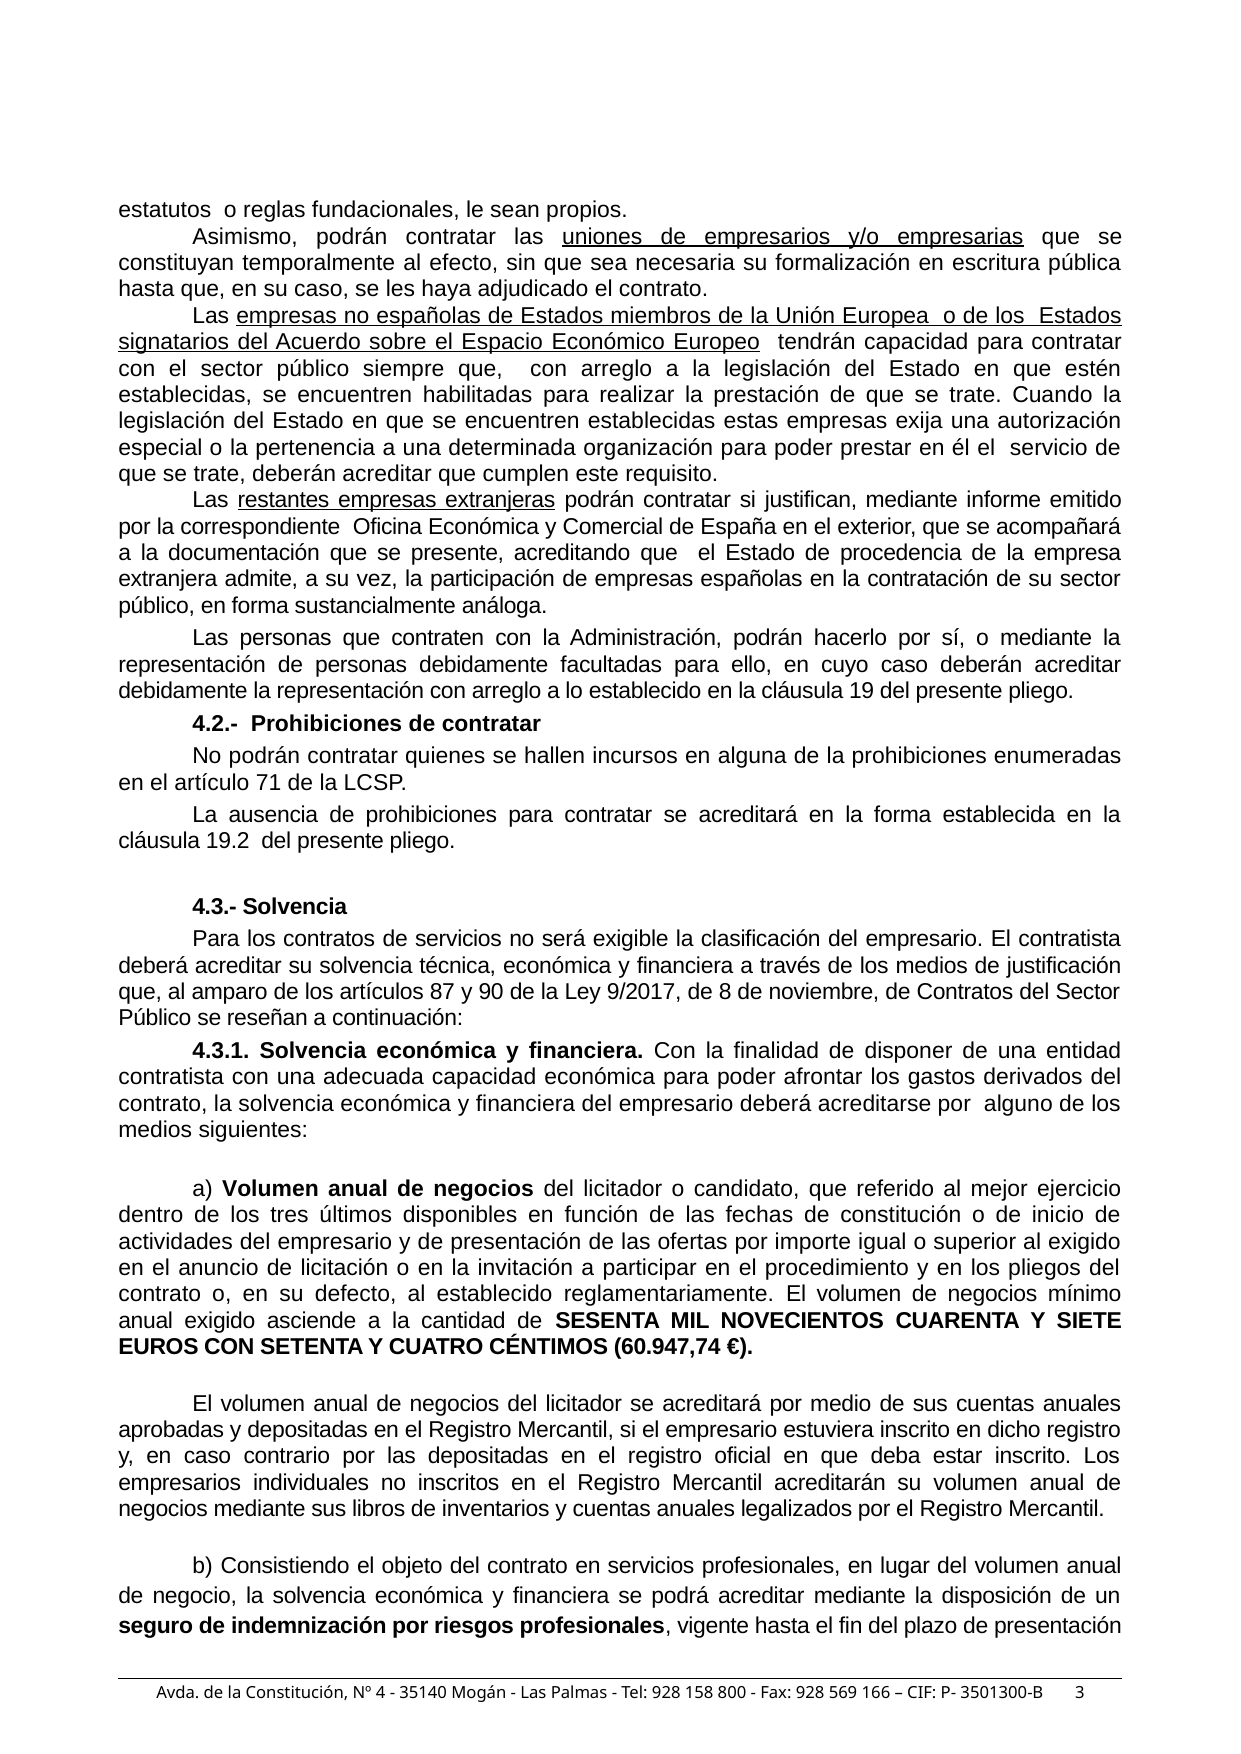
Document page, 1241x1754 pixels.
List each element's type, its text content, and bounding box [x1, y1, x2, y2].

text b) Consistiendo el objeto del contrato en servicios profesionales, en lugar del volumen anual de negocio, la solvencia económica y financiera se podrá acreditar mediante la disposición de un seguro de indemnización por riesgos profesionales, vigente hasta el fin del plazo de presentación [118, 1552, 1122, 1638]
text La ausencia de prohibiciones para contratar se acreditará en la forma establecida en la cláusula 19.2 del presente pliego. [118, 801, 1122, 854]
text 4.3.- Solvencia [118, 893, 1122, 919]
text Para los contratos de servicios no será exigible la clasificación del empresario. El contratista deberá acreditar su solvencia técnica, económica y financiera a través de los medios de justificación que, al amparo de los artículos 87 y 90 de la Ley 9/2017, de 8 de noviembre, de Contratos del Sector Público se reseñan a continuación: [118, 925, 1122, 1031]
text Las empresas no españolas de Estados miembros de la Unión Europea o de los Estados signatarios del Acuerdo sobre el Espacio Económico Europeo tendrán capacidad para contratar con el sector público siempre que, con arreglo a la legislación del Estado en que estén establecidas, se encuentren habilitadas para realizar la prestación de que se trate. Cuando la legislación del Estado en que se encuentren establecidas estas empresas exija una autorización especial o la pertenencia a una determinada organización para poder prestar en él el servicio de que se trate, deberán acreditar que cumplen este requisito. [118, 302, 1122, 486]
text Las restantes empresas extranjeras podrán contratar si justifican, mediante informe emitido por la correspondiente Oficina Económica y Comercial de España en el exterior, que se acompañará a la documentación que se presente, acreditando que el Estado de procedencia de la empresa extranjera admite, a su vez, la participación de empresas españolas en la contratación de su sector público, en forma sustancialmente análoga. [118, 486, 1122, 618]
text 4.2.- Prohibiciones de contratar [118, 709, 1122, 736]
text Asimismo, podrán contratar las uniones de empresarios y/o empresarias que se constituyan temporalmente al efecto, sin que sea necesaria su formalización en escritura pública hasta que, en su caso, se les haya adjudicado el contrato. [118, 223, 1122, 302]
text El volumen anual de negocios del licitador se acreditará por medio de sus cuentas anuales aprobadas y depositadas en el Registro Mercantil, si el empresario estuviera inscrito en dicho registro y, en caso contrario por las depositadas en el registro oficial en que deba estar inscrito. Los empresarios individuales no inscritos en el Registro Mercantil acreditarán su volumen anual de negocios mediante sus libros de inventarios y cuentas anuales legalizados por el Registro Mercantil. [118, 1390, 1122, 1521]
text Las personas que contraten con la Administración, podrán hacerlo por sí, o mediante la representación de personas debidamente facultadas para ello, en cuyo caso deberán acreditar debidamente la representación con arreglo a lo establecido en la cláusula 19 del presente pliego. [118, 624, 1122, 703]
text 4.3.1. Solvencia económica y financiera. Con la finalidad de disponer de una entidad contratista con una adecuada capacidad económica para poder afrontar los gastos derivados del contrato, la solvencia económica y financiera del empresario deberá acreditarse por alguno de los medios siguientes: [118, 1037, 1122, 1142]
text estatutos o reglas fundacionales, le sean propios. [118, 196, 1122, 223]
text No podrán contratar quienes se hallen incursos en alguna de la prohibiciones enumeradas en el artículo 71 de la LCSP. [118, 742, 1122, 795]
text a) Volumen anual de negocios del licitador o candidato, que referido al mejor ejercicio dentro de los tres últimos disponibles en función de las fechas de constitución o de inicio de actividades del empresario y de presentación de las ofertas por importe igual o superior al exigido en el anuncio de licitación o en la invitación a participar en el procedimiento y en los pliegos del contrato o, en su defecto, al establecido reglamentariamente. El volumen de negocios mínimo anual exigido asciende a la cantidad de SESENTA MIL NOVECIENTOS CUARENTA Y SIETE EUROS CON SETENTA Y CUATRO CÉNTIMOS (60.947,74 €). [118, 1175, 1122, 1359]
